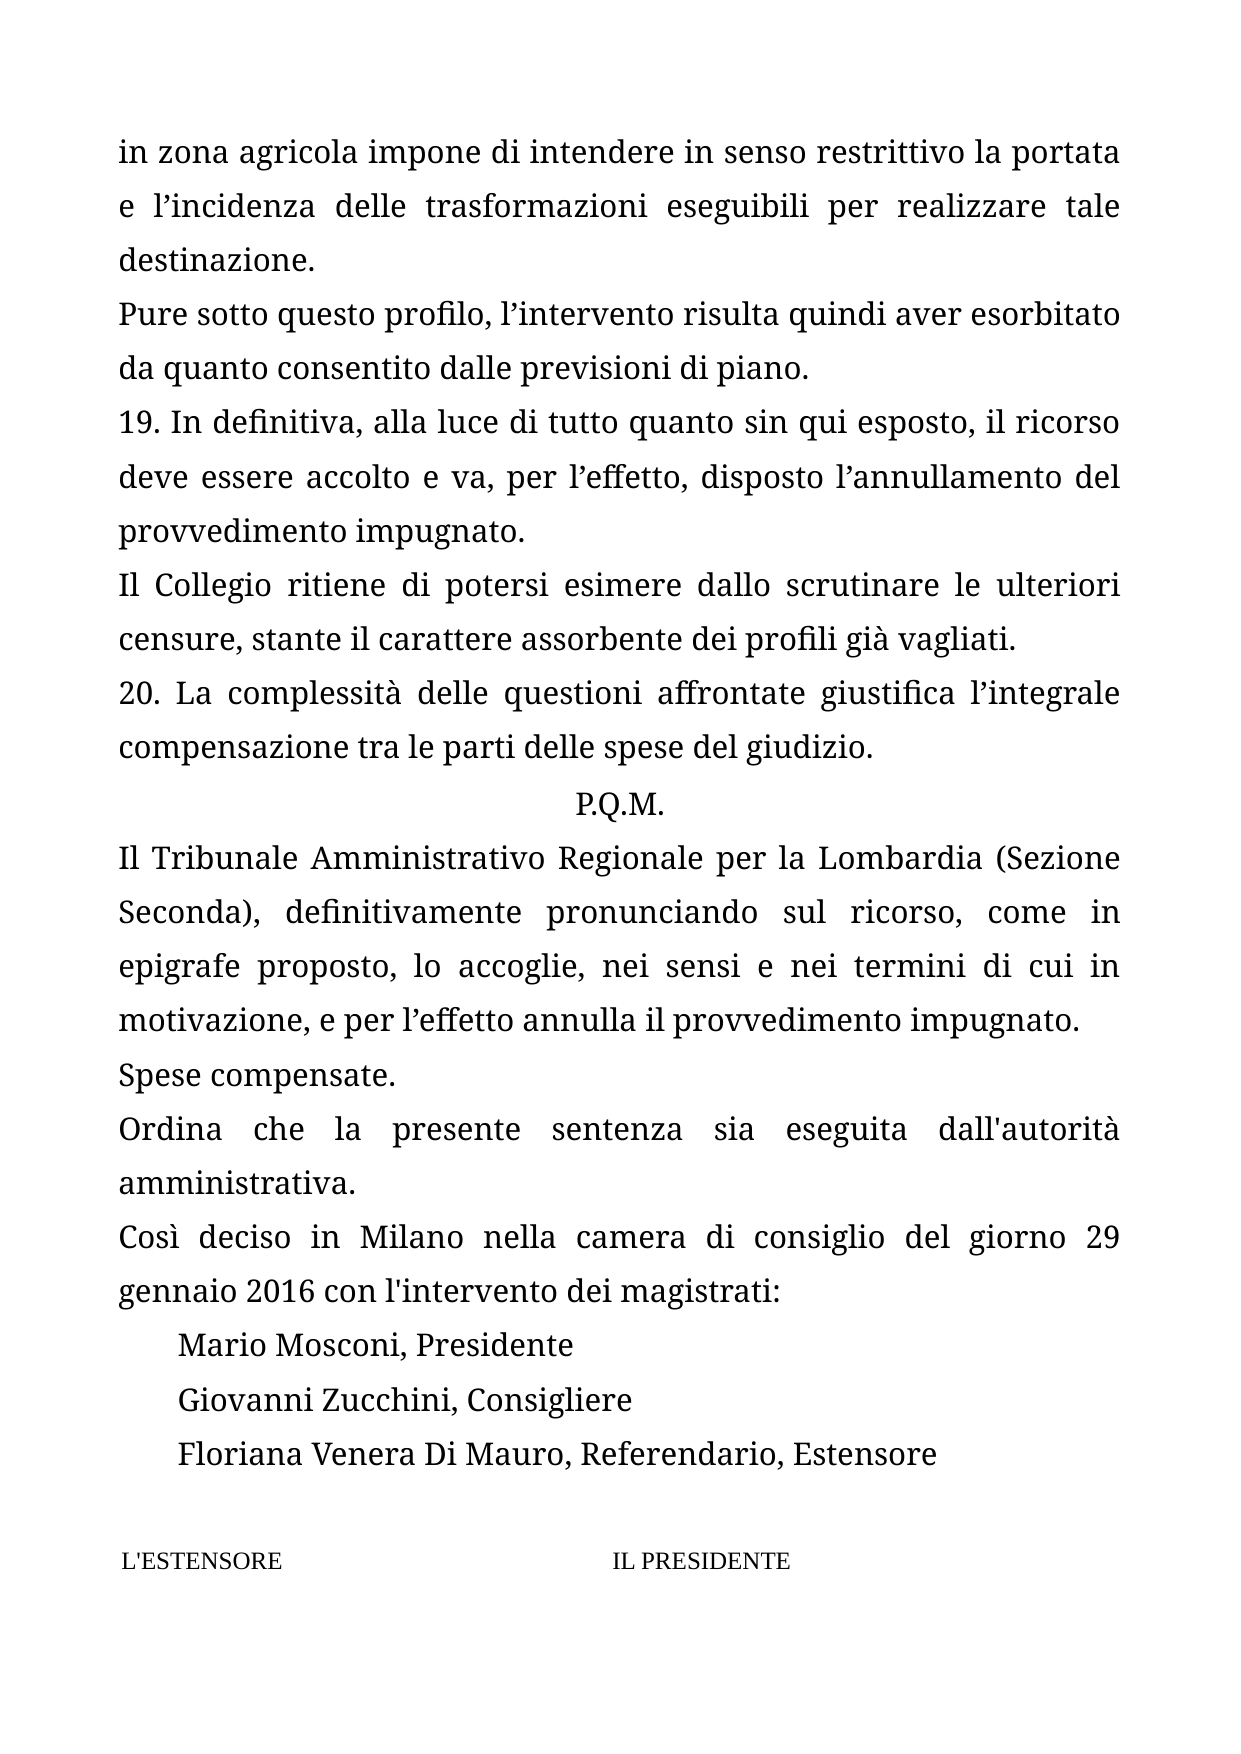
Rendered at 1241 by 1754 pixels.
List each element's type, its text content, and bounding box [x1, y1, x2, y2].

text Mario Mosconi, Presidente [118, 1312, 1122, 1366]
text 19. In definitiva, alla luce di tutto quanto sin qui esposto, il ricorso deve essere accolto e va, per l’effetto, disposto l’annullamento del provvedimento impugnato. [118, 389, 1122, 551]
text in zona agricola impone di intendere in senso restrittivo la portata e l’incidenza delle trasformazioni eseguibili per realizzare tale destinazione. [118, 118, 1122, 281]
table_cell L'ESTENSORE [118, 1544, 582, 1578]
text Così deciso in Milano nella camera di consiglio del giorno 29 gennaio 2016 con l'intervento dei magistrati: [118, 1203, 1122, 1312]
table_header [609, 1474, 1122, 1509]
text Spese compensate. [118, 1041, 1122, 1095]
text Pure sotto questo profilo, l’intervento risulta quindi aver esorbitato da quanto consentito dalle previsioni di piano. [118, 281, 1122, 389]
text Giovanni Zucchini, Consigliere [118, 1366, 1122, 1420]
text 20. La complessità delle questioni affrontate giustifica l’integrale compensazione tra le parti delle spese del giudizio. [118, 660, 1122, 768]
text P.Q.M. [118, 768, 1122, 824]
text Il Tribunale Amministrativo Regionale per la Lombardia (Sezione Seconda), definitivamente pronunciando sul ricorso, come in epigrafe proposto, lo accoglie, nei sensi e nei termini di cui in motivazione, e per l’effetto annulla il provvedimento impugnato. [118, 824, 1122, 1041]
table_cell [118, 1578, 582, 1613]
table_cell IL PRESIDENTE [609, 1544, 1122, 1578]
table_header [118, 1474, 582, 1509]
text Floriana Venera Di Mauro, Referendario, Estensore [118, 1420, 1122, 1474]
table_cell [609, 1509, 1122, 1543]
table_cell [118, 1509, 582, 1543]
table_cell [583, 1578, 609, 1613]
text Ordina che la presente sentenza sia eseguita dall'autorità amministrativa. [118, 1095, 1122, 1203]
table_cell [583, 1544, 609, 1578]
text Il Collegio ritiene di potersi esimere dallo scrutinare le ulteriori censure, stante il carattere assorbente dei profili già vagliati. [118, 551, 1122, 660]
table_cell [583, 1509, 609, 1543]
table_header [583, 1474, 609, 1509]
table_cell [609, 1578, 1122, 1613]
